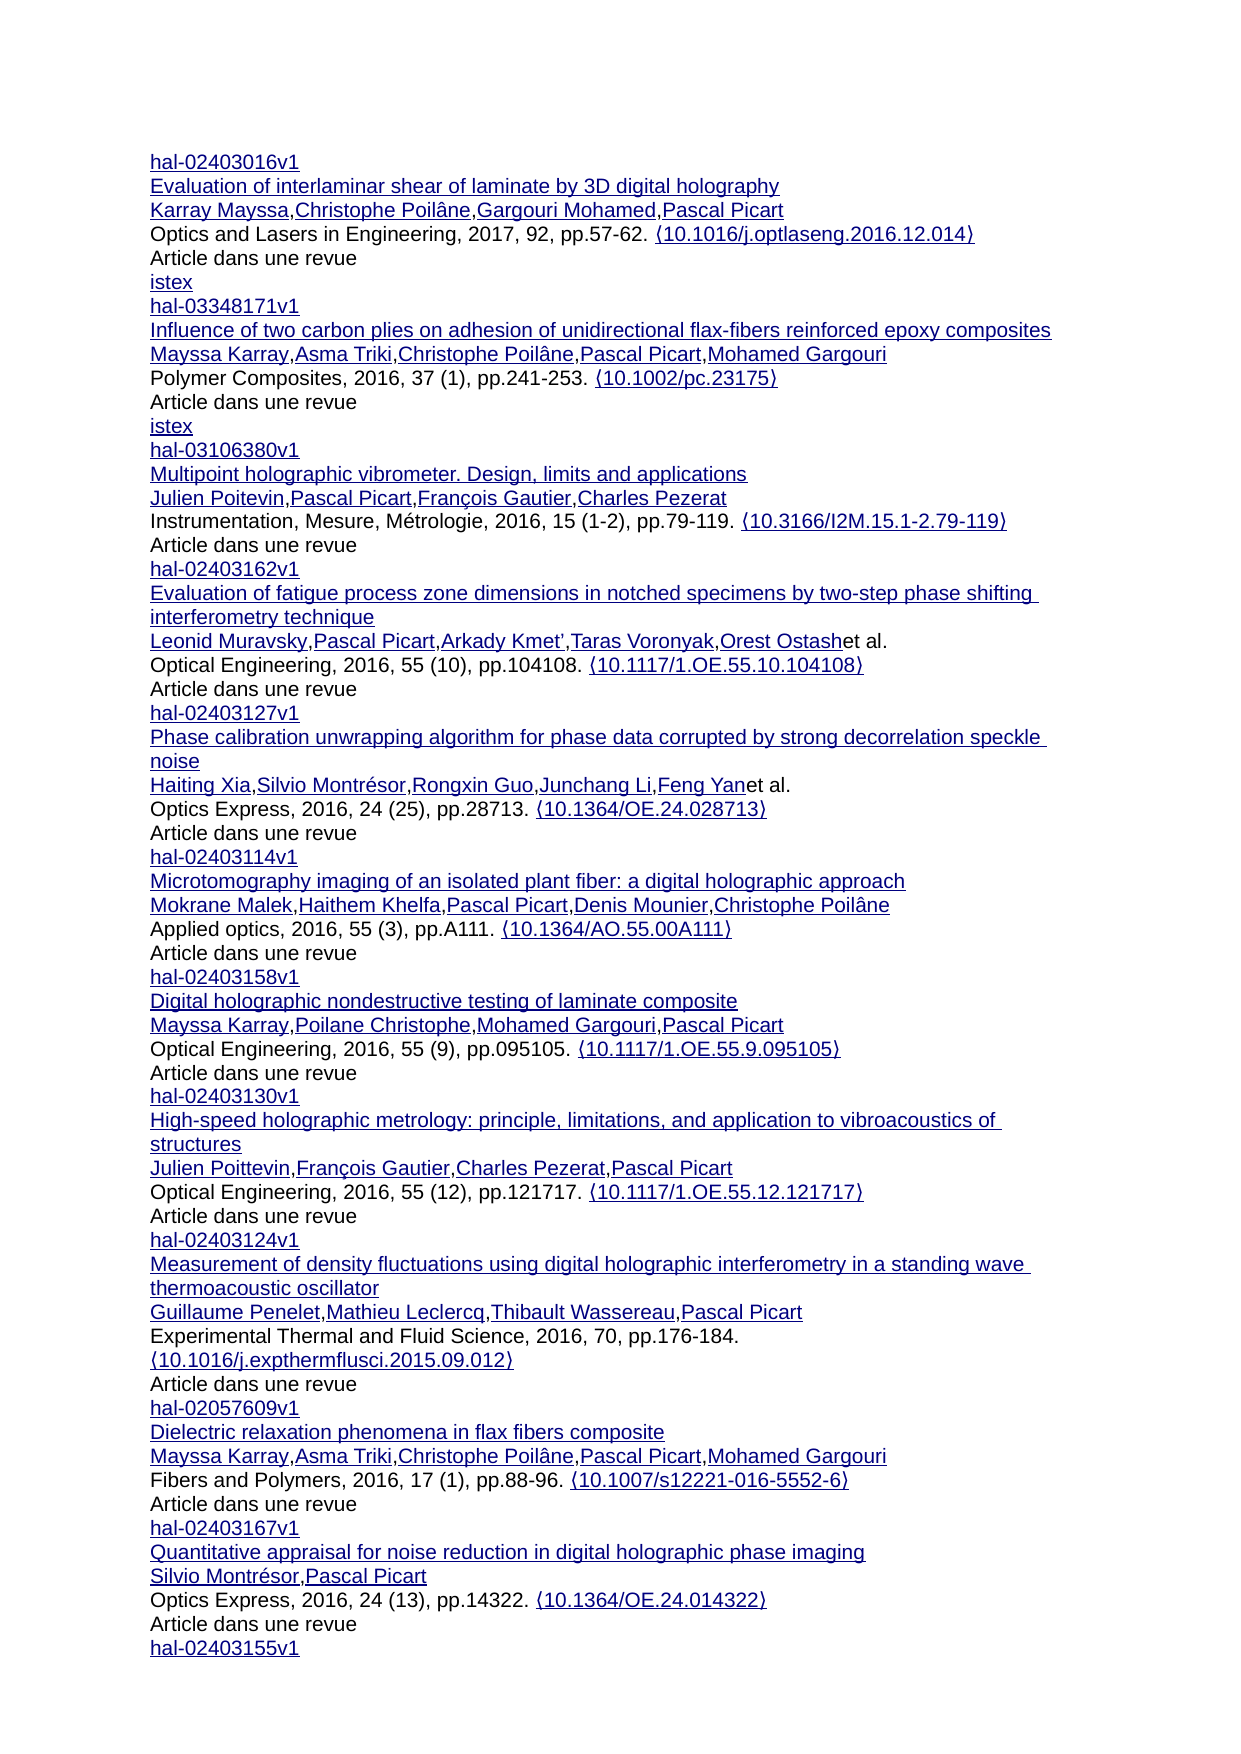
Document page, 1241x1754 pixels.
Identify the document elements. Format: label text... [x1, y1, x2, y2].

table_cell Influence of two carbon plies on adhesion of unidirectional flax-fibers reinforced epoxy composites Mayssa Karray,Asma Triki,Christophe Poilâne,Pascal Picart,Mohamed Gargouri Polymer Composites, 2016, 37 (1), pp.241-253. ⟨10.1002/pc.23175⟩ Article dans une revue istex hal-03106380v1 [150, 318, 1090, 461]
table_cell Evaluation of fatigue process zone dimensions in notched specimens by two-step phase shifting interferometry technique Leonid Muravsky,Pascal Picart,Arkady Kmet’,Taras Voronyak,Orest Ostashet al. Optical Engineering, 2016, 55 (10), pp.104108. ⟨10.1117/1.OE.55.10.104108⟩ Article dans une revue hal-02403127v1 [150, 581, 1090, 725]
table_cell hal-02403016v1 [150, 150, 1090, 174]
table_cell Microtomography imaging of an isolated plant fiber: a digital holographic approach Mokrane Malek,Haithem Khelfa,Pascal Picart,Denis Mounier,Christophe Poilâne Applied optics, 2016, 55 (3), pp.A111. ⟨10.1364/AO.55.00A111⟩ Article dans une revue hal-02403158v1 [150, 869, 1090, 988]
table_cell Evaluation of interlaminar shear of laminate by 3D digital holography Karray Mayssa,Christophe Poilâne,Gargouri Mohamed,Pascal Picart Optics and Lasers in Engineering, 2017, 92, pp.57-62. ⟨10.1016/j.optlaseng.2016.12.014⟩ Article dans une revue istex hal-03348171v1 [150, 174, 1090, 318]
table_cell Digital holographic nondestructive testing of laminate composite Mayssa Karray,Poilane Christophe,Mohamed Gargouri,Pascal Picart Optical Engineering, 2016, 55 (9), pp.095105. ⟨10.1117/1.OE.55.9.095105⟩ Article dans une revue hal-02403130v1 [150, 989, 1090, 1108]
table_cell High-speed holographic metrology: principle, limitations, and application to vibroacoustics of structures Julien Poittevin,François Gautier,Charles Pezerat,Pascal Picart Optical Engineering, 2016, 55 (12), pp.121717. ⟨10.1117/1.OE.55.12.121717⟩ Article dans une revue hal-02403124v1 [150, 1108, 1090, 1252]
table_cell Dielectric relaxation phenomena in flax fibers composite Mayssa Karray,Asma Triki,Christophe Poilâne,Pascal Picart,Mohamed Gargouri Fibers and Polymers, 2016, 17 (1), pp.88-96. ⟨10.1007/s12221-016-5552-6⟩ Article dans une revue hal-02403167v1 [150, 1420, 1090, 1539]
table_cell Measurement of density fluctuations using digital holographic interferometry in a standing wave thermoacoustic oscillator Guillaume Penelet,Mathieu Leclercq,Thibault Wassereau,Pascal Picart Experimental Thermal and Fluid Science, 2016, 70, pp.176-184. ⟨10.1016/j.expthermflusci.2015.09.012⟩ Article dans une revue hal-02057609v1 [150, 1252, 1090, 1420]
table_cell Phase calibration unwrapping algorithm for phase data corrupted by strong decorrelation speckle noise Haiting Xia,Silvio Montrésor,Rongxin Guo,Junchang Li,Feng Yanet al. Optics Express, 2016, 24 (25), pp.28713. ⟨10.1364/OE.24.028713⟩ Article dans une revue hal-02403114v1 [150, 725, 1090, 869]
table_cell Quantitative appraisal for noise reduction in digital holographic phase imaging Silvio Montrésor,Pascal Picart Optics Express, 2016, 24 (13), pp.14322. ⟨10.1364/OE.24.014322⟩ Article dans une revue hal-02403155v1 [150, 1540, 1090, 1659]
table_cell Multipoint holographic vibrometer. Design, limits and applications Julien Poitevin,Pascal Picart,François Gautier,Charles Pezerat Instrumentation, Mesure, Métrologie, 2016, 15 (1-2), pp.79-119. ⟨10.3166/I2M.15.1-2.79-119⟩ Article dans une revue hal-02403162v1 [150, 461, 1090, 581]
